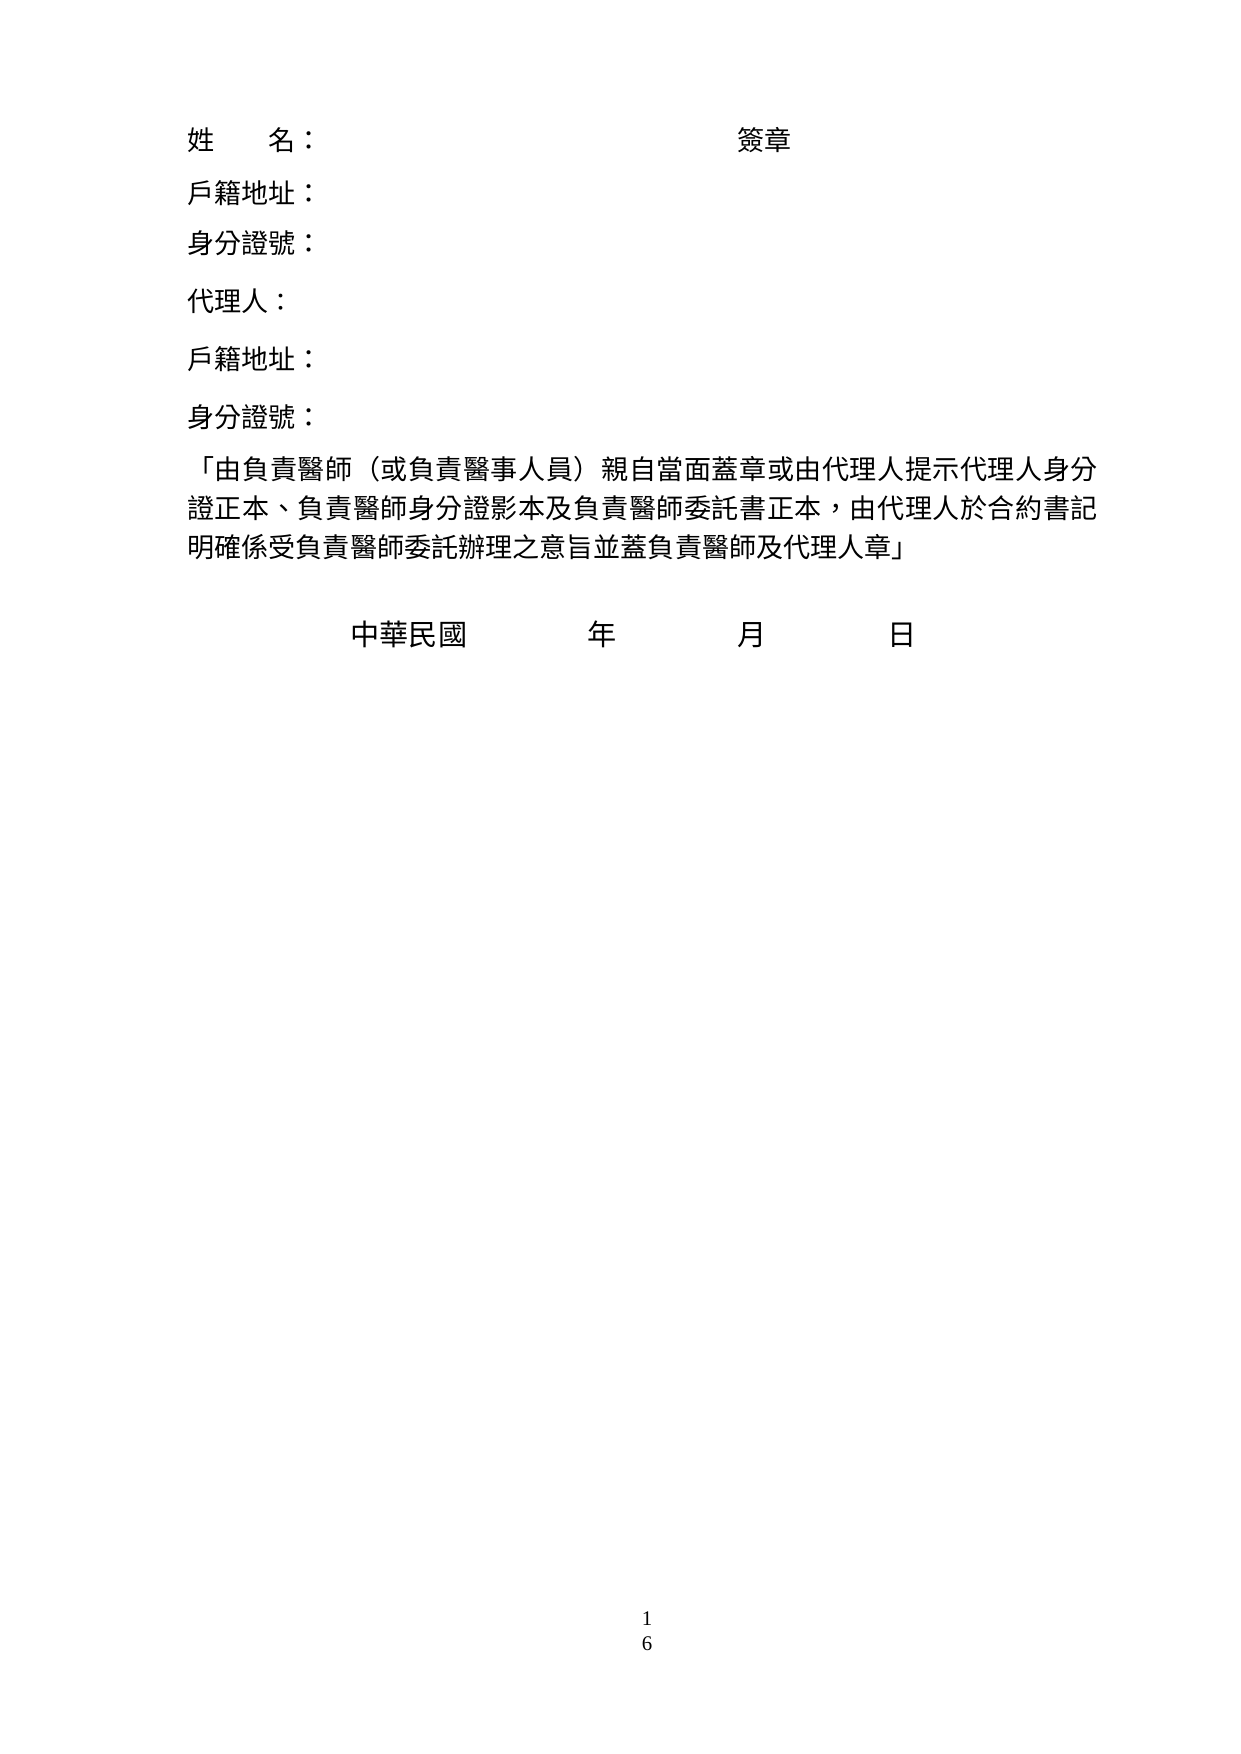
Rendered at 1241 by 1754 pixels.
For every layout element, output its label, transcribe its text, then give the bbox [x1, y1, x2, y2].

text 身分證號： [187, 396, 1098, 435]
text 中華民國 年 月 日 [187, 612, 1098, 654]
text 身分證號： [187, 222, 1098, 261]
text 戶籍地址： [187, 172, 1098, 212]
text 戶籍地址： [187, 338, 1098, 377]
text 代理人： [187, 280, 1098, 319]
text 「由負責醫師（或負責醫事人員）親自當面蓋章或由代理人提示代理人身分證正本、負責醫師身分證影本及負責醫師委託書正本，由代理人於合約書記明確係受負責醫師委託辦理之意旨並蓋負責醫師及代理人章」 [187, 448, 1098, 566]
text 姓 名： 簽章 [187, 97, 1098, 160]
